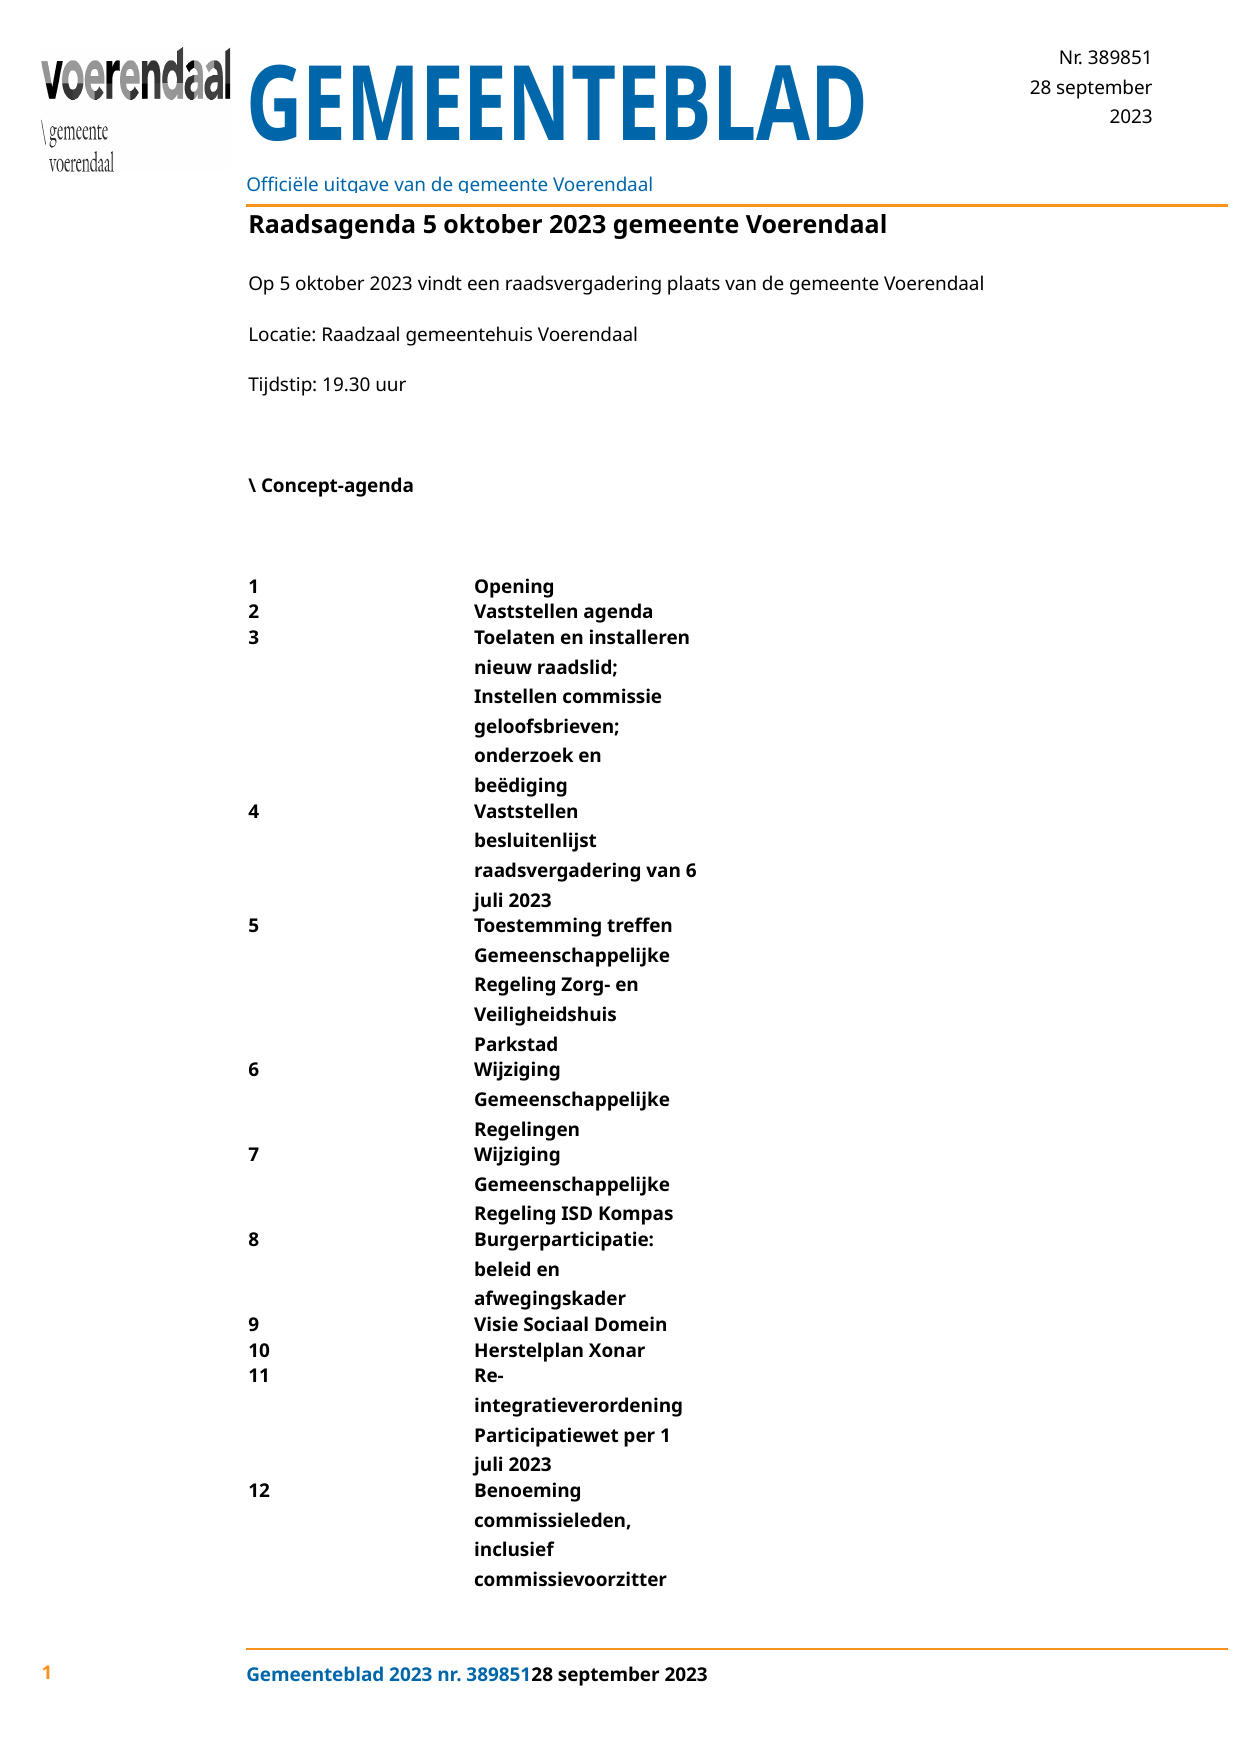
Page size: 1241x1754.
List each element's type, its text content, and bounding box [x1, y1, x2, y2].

text Raadsagenda 5 oktober 2023 gemeente Voerendaal [248, 207, 1152, 241]
table_cell [926, 1311, 1152, 1337]
table_cell [700, 1477, 926, 1592]
table_cell 8 [248, 1226, 474, 1311]
table_cell 7 [248, 1141, 474, 1226]
table_header [700, 573, 926, 599]
table_cell [926, 1141, 1152, 1226]
table_cell [700, 624, 926, 798]
table_cell Visie Sociaal Domein [474, 1311, 700, 1337]
table_cell 12 [248, 1477, 474, 1592]
text Locatie: Raadzaal gemeentehuis Voerendaal [248, 321, 1152, 346]
table_cell 3 [248, 624, 474, 798]
table_cell [926, 1477, 1152, 1592]
table_cell Toestemming treffen Gemeenschappelijke Regeling Zorg- en Veiligheidshuis Parkstad [474, 913, 700, 1057]
table_cell [700, 1337, 926, 1363]
table_cell [700, 1057, 926, 1141]
table_cell Vaststellen besluitenlijst raadsvergadering van 6 juli 2023 [474, 798, 700, 912]
table_header [926, 573, 1152, 599]
table_cell Burgerparticipatie: beleid en afwegingskader [474, 1226, 700, 1311]
table_cell Wijziging Gemeenschappelijke Regeling ISD Kompas [474, 1141, 700, 1226]
table_cell [700, 913, 926, 1057]
table_cell [700, 1311, 926, 1337]
table_cell [926, 798, 1152, 912]
table_cell 9 [248, 1311, 474, 1337]
text Op 5 oktober 2023 vindt een raadsvergadering plaats van de gemeente Voerendaal [248, 270, 1152, 296]
table_cell [926, 1337, 1152, 1363]
table_header 1 [248, 573, 474, 599]
table_cell 5 [248, 913, 474, 1057]
table_cell 6 [248, 1057, 474, 1141]
picture [41, 47, 231, 172]
table_cell Herstelplan Xonar [474, 1337, 700, 1363]
table_cell Toelaten en installeren nieuw raadslid; Instellen commissie geloofsbrieven; onderzoek en beëdiging [474, 624, 700, 798]
table_cell Benoeming commissieleden, inclusief commissievoorzitter [474, 1477, 700, 1592]
table_cell [700, 1226, 926, 1311]
table_cell 10 [248, 1337, 474, 1363]
table_cell [926, 599, 1152, 624]
table_cell 2 [248, 599, 474, 624]
table_header Opening [474, 573, 700, 599]
table_cell [926, 1226, 1152, 1311]
table_cell [700, 599, 926, 624]
table_cell [700, 798, 926, 912]
table_cell Vaststellen agenda [474, 599, 700, 624]
table_cell [926, 1057, 1152, 1141]
table_cell [926, 624, 1152, 798]
table_cell [700, 1141, 926, 1226]
text \ Concept-agenda [248, 472, 1152, 498]
table_cell [926, 1363, 1152, 1477]
table_cell [926, 913, 1152, 1057]
table_cell 11 [248, 1363, 474, 1477]
text Tijdstip: 19.30 uur [248, 371, 1152, 397]
table_cell [700, 1363, 926, 1477]
table_cell Re-integratieverordening Participatiewet per 1 juli 2023 [474, 1363, 700, 1477]
table_cell 4 [248, 798, 474, 912]
table_cell Wijziging Gemeenschappelijke Regelingen [474, 1057, 700, 1141]
